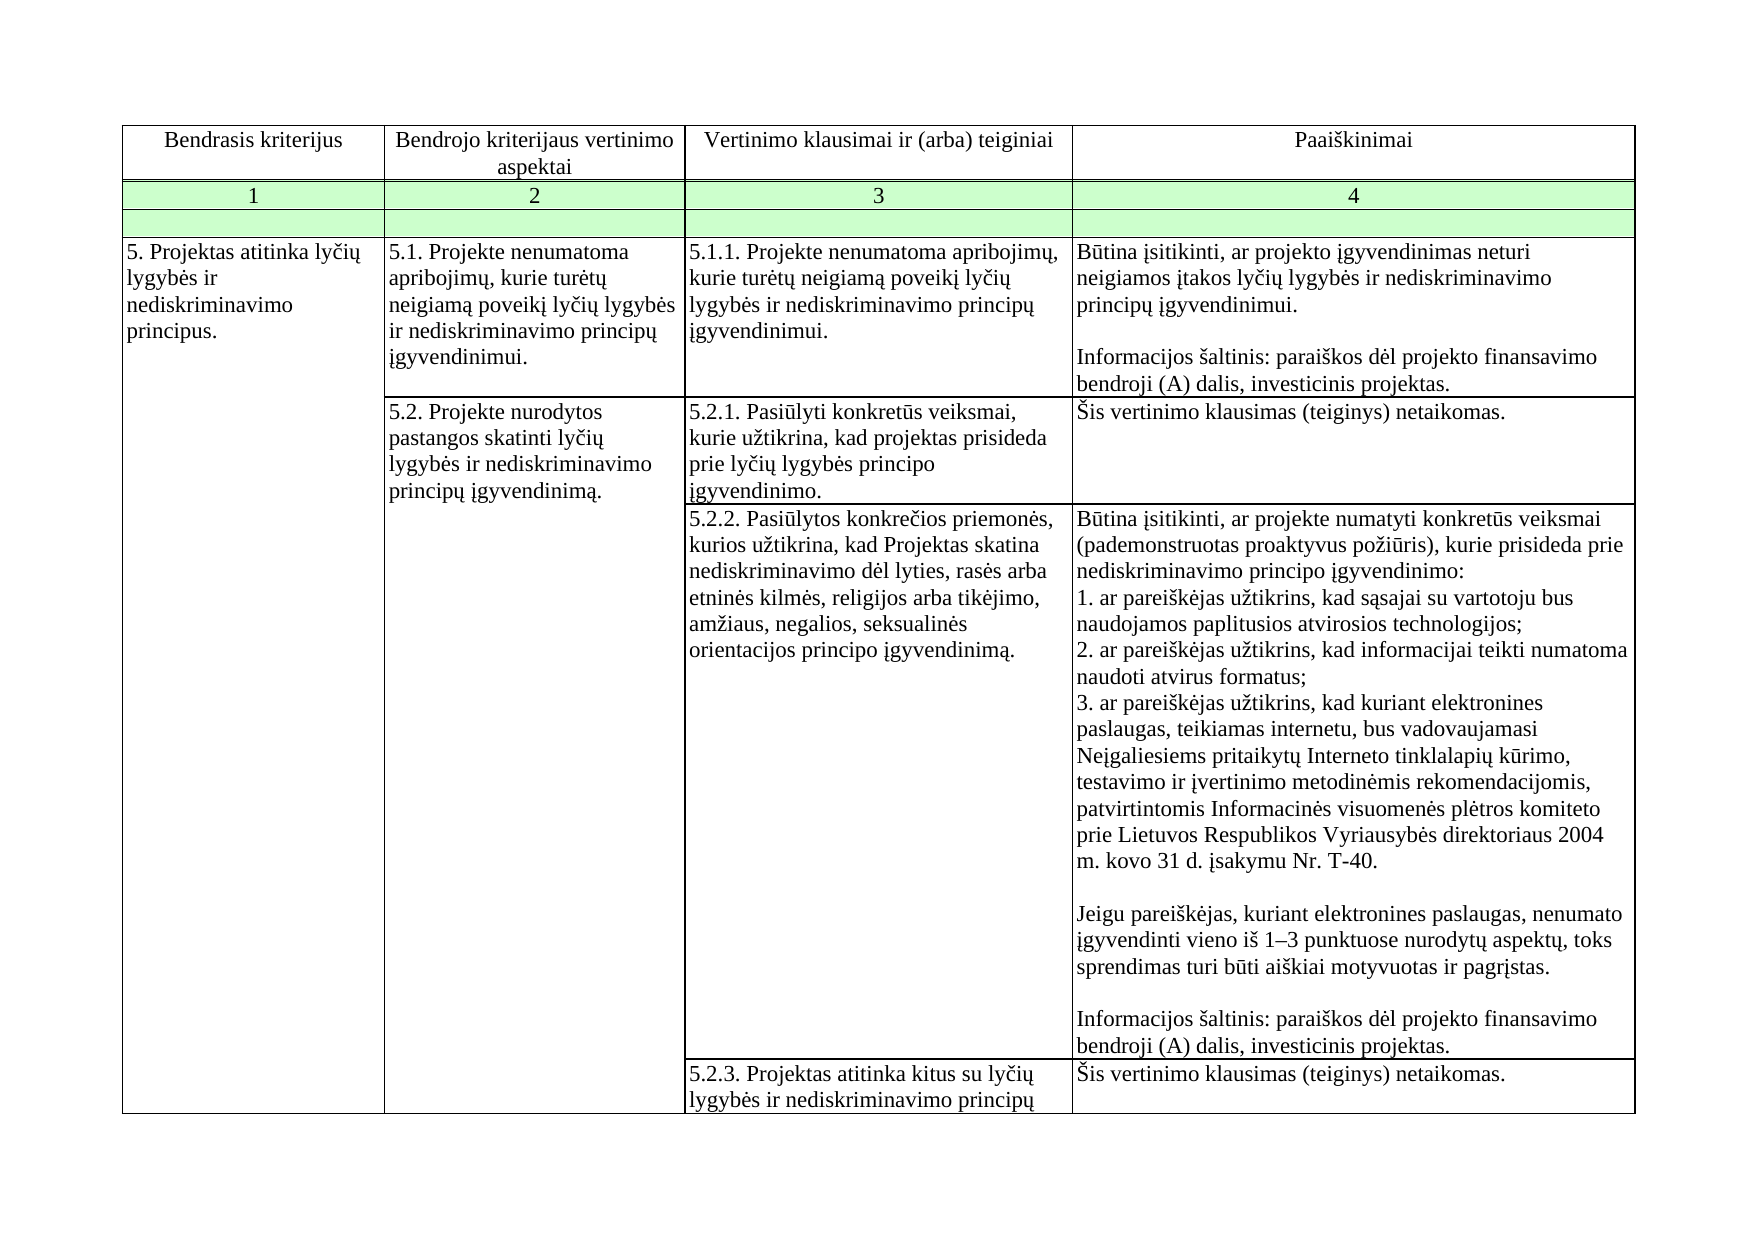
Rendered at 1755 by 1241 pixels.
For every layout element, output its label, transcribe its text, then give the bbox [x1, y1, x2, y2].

table_cell 5.2. Projekte nurodytos pastangos skatinti lyčių lygybės ir nediskriminavimo principų įgyvendinimą. [385, 398, 684, 1112]
table_cell 5.2.2. Pasiūlytos konkrečios priemonės, kurios užtikrina, kad Projektas skatina nediskriminavimo dėl lyties, rasės arba etninės kilmės, religijos arba tikėjimo, amžiaus, negalios, seksualinės orientacijos principo įgyvendinimą. [686, 505, 1072, 1058]
table_cell 5.1.1. Projekte nenumatoma apribojimų, kurie turėtų neigiamą poveikį lyčių lygybės ir nediskriminavimo principų įgyvendinimui. [686, 238, 1072, 396]
table_header Paaiškinimai [1073, 126, 1634, 179]
table_cell 5.2.3. Projektas atitinka kitus su lyčių lygybės ir nediskriminavimo principų [686, 1060, 1072, 1112]
table_cell 3 [686, 182, 1072, 208]
table_cell Šis vertinimo klausimas (teiginys) netaikomas. [1073, 1060, 1634, 1112]
table_cell Šis vertinimo klausimas (teiginys) netaikomas. [1073, 398, 1634, 503]
table_cell 1 [123, 182, 384, 208]
table_cell 4 [1073, 182, 1634, 208]
table_header Bendrojo kriterijaus vertinimo aspektai [385, 126, 684, 179]
table_cell [1073, 210, 1634, 236]
table_cell [385, 210, 684, 236]
table_cell [686, 210, 1072, 236]
table_cell 5.1. Projekte nenumatoma apribojimų, kurie turėtų neigiamą poveikį lyčių lygybės ir nediskriminavimo principų įgyvendinimui. [385, 238, 684, 396]
table_cell 2 [385, 182, 684, 208]
table_cell [123, 210, 384, 236]
table_cell Būtina įsitikinti, ar projekte numatyti konkretūs veiksmai (pademonstruotas proaktyvus požiūris), kurie prisideda prie nediskriminavimo principo įgyvendinimo: 1. ar pareiškėjas užtikrins, kad sąsajai su vartotoju bus naudojamos paplitusios atvirosios technologijos; 2. ar pareiškėjas užtikrins, kad informacijai teikti numatoma naudoti atvirus formatus; 3. ar pareiškėjas užtikrins, kad kuriant elektronines paslaugas, teikiamas internetu, bus vadovaujamasi Neįgaliesiems pritaikytų Interneto tinklalapių kūrimo, testavimo ir įvertinimo metodinėmis rekomendacijomis, patvirtintomis Informacinės visuomenės plėtros komiteto prie Lietuvos Respublikos Vyriausybės direktoriaus 2004 m. kovo 31 d. įsakymu Nr. T-40. Jeigu pareiškėjas, kuriant elektronines paslaugas, nenumato įgyvendinti vieno iš 1–3 punktuose nurodytų aspektų, toks sprendimas turi būti aiškiai motyvuotas ir pagrįstas. Informacijos šaltinis: paraiškos dėl projekto finansavimo bendroji (A) dalis, investicinis projektas. [1073, 505, 1634, 1058]
table_header Bendrasis kriterijus [123, 126, 384, 179]
table_cell Būtina įsitikinti, ar projekto įgyvendinimas neturi neigiamos įtakos lyčių lygybės ir nediskriminavimo principų įgyvendinimui. Informacijos šaltinis: paraiškos dėl projekto finansavimo bendroji (A) dalis, investicinis projektas. [1073, 238, 1634, 396]
table_cell 5. Projektas atitinka lyčių lygybės ir nediskriminavimo principus. [123, 238, 384, 1112]
table_header Vertinimo klausimai ir (arba) teiginiai [686, 126, 1072, 179]
table_cell 5.2.1. Pasiūlyti konkretūs veiksmai, kurie užtikrina, kad projektas prisideda prie lyčių lygybės principo įgyvendinimo. [686, 398, 1072, 503]
